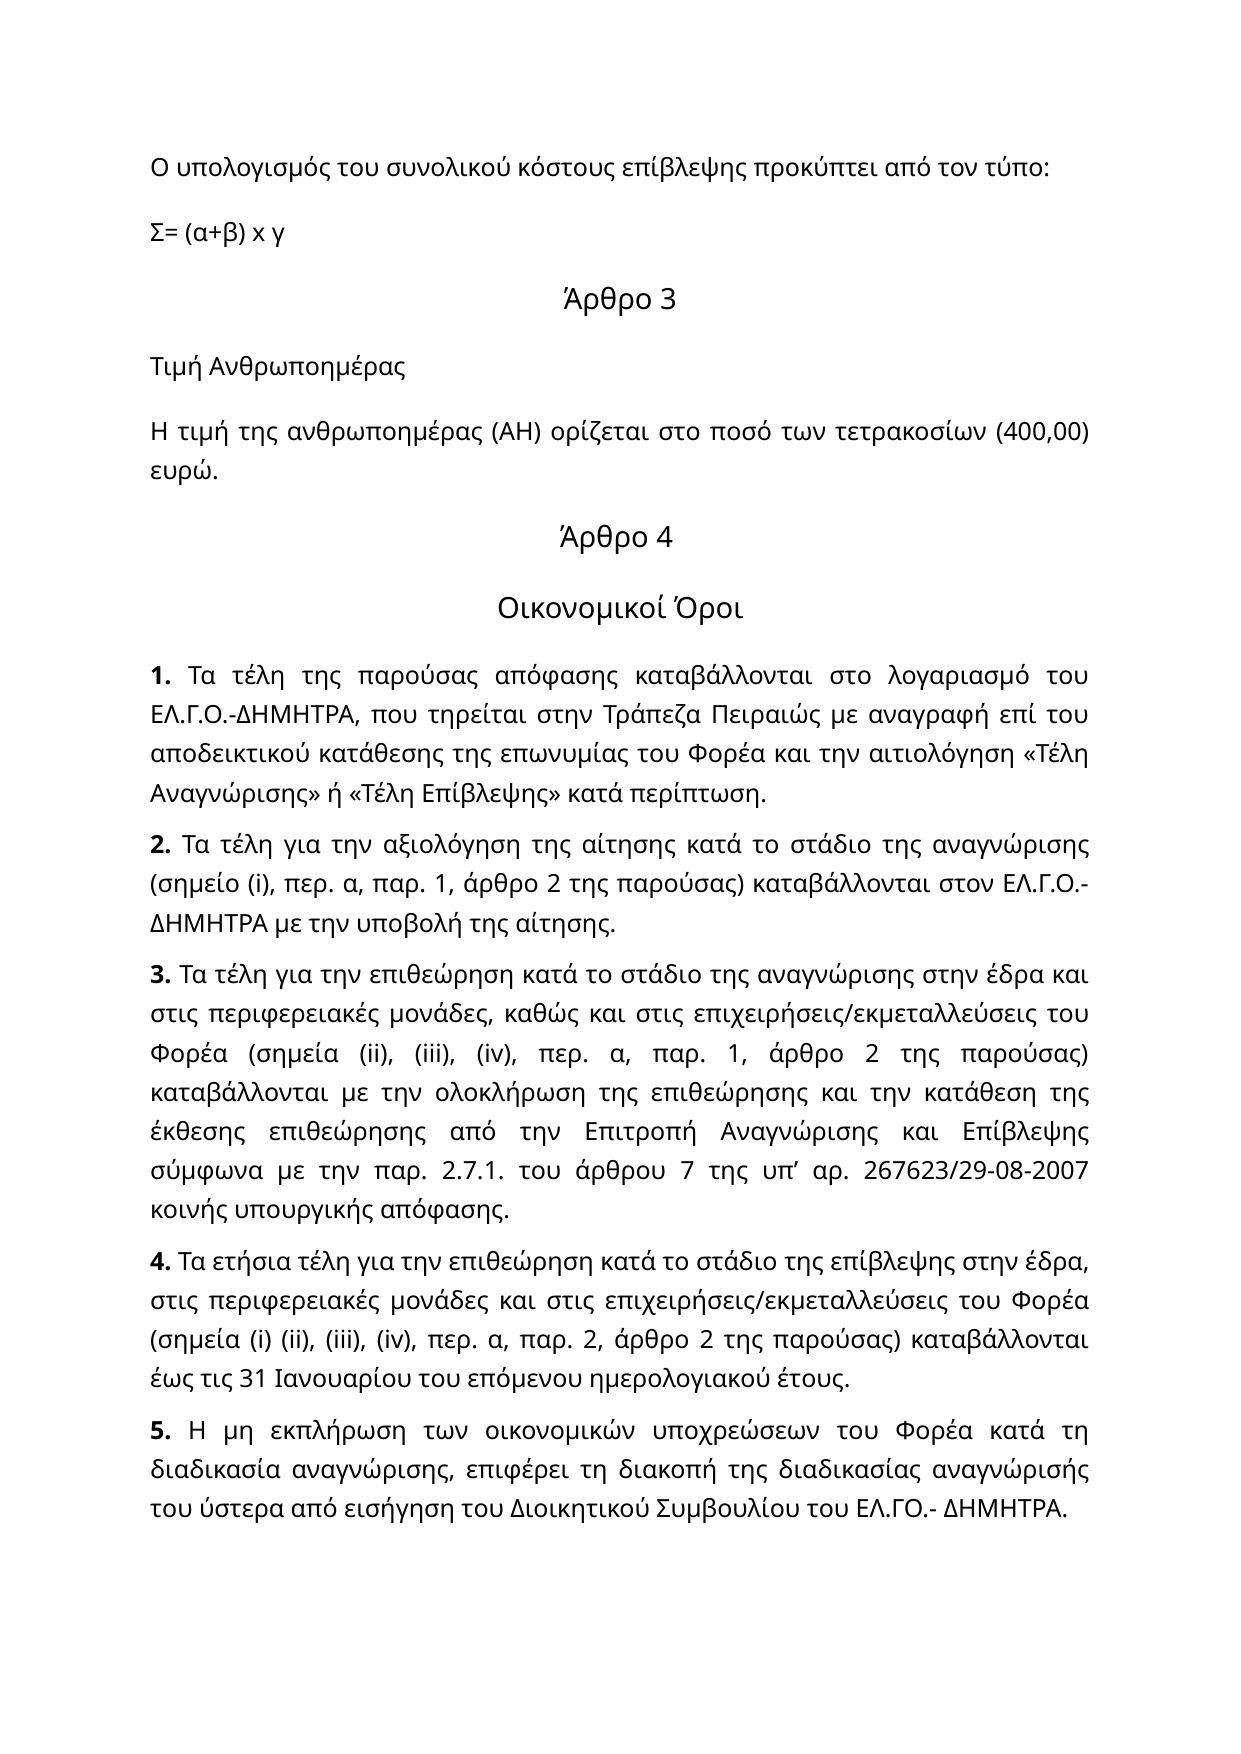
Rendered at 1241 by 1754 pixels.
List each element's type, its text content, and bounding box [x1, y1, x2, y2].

text Ο υπολογισμός του συνολικού κόστους επίβλεψης προκύπτει από τον τύπο: [150, 150, 1090, 184]
text 3. Τα τέλη για την επιθεώρηση κατά το στάδιο της αναγνώρισης στην έδρα και στις περιφερειακές μονάδες, καθώς και στις επιχειρήσεις/εκμεταλλεύσεις του Φορέα (σημεία (ii), (iii), (iv), περ. α, παρ. 1, άρθρο 2 της παρούσας) καταβάλλονται με την ολοκλήρωση της επιθεώρησης και την κατάθεση της έκθεσης επιθεώρησης από την Επιτροπή Αναγνώρισης και Επίβλεψης σύμφωνα με την παρ. 2.7.1. του άρθρου 7 της υπ’ αρ. 267623/29-08-2007 κοινής υπουργικής απόφασης. [150, 957, 1090, 1226]
text Σ= (α+β) x γ [150, 214, 1090, 248]
text 2. Τα τέλη για την αξιολόγηση της αίτησης κατά το στάδιο της αναγνώρισης (σημείο (i), περ. α, παρ. 1, άρθρο 2 της παρούσας) καταβάλλονται στον ΕΛ.Γ.Ο.-ΔΗΜΗΤΡΑ με την υποβολή της αίτησης. [150, 827, 1090, 939]
subtitle Άρθρο 4 [150, 516, 1090, 556]
text 5. Η μη εκπλήρωση των οικονομικών υποχρεώσεων του Φορέα κατά τη διαδικασία αναγνώρισης, επιφέρει τη διακοπή της διαδικασίας αναγνώρισής του ύστερα από εισήγηση του Διοικητικού Συμβουλίου του ΕΛ.ΓΟ.- ΔΗΜΗΤΡΑ. [150, 1413, 1090, 1525]
text Η τιμή της ανθρωποημέρας (ΑΗ) ορίζεται στο ποσό των τετρακοσίων (400,00) ευρώ. [150, 413, 1090, 486]
text 4. Τα ετήσια τέλη για την επιθεώρηση κατά το στάδιο της επίβλεψης στην έδρα, στις περιφερειακές μονάδες και στις επιχειρήσεις/εκμεταλλεύσεις του Φορέα (σημεία (i) (ii), (iii), (iv), περ. α, παρ. 2, άρθρο 2 της παρούσας) καταβάλλονται έως τις 31 Ιανουαρίου του επόμενου ημερολογιακού έτους. [150, 1243, 1090, 1395]
subtitle Άρθρο 3 [150, 278, 1090, 318]
subtitle Οικονομικοί Όροι [150, 587, 1090, 627]
text 1. Τα τέλη της παρούσας απόφασης καταβάλλονται στο λογαριασμό του ΕΛ.Γ.Ο.-ΔΗΜΗΤΡΑ, που τηρείται στην Τράπεζα Πειραιώς με αναγραφή επί του αποδεικτικού κατάθεσης της επωνυμίας του Φορέα και την αιτιολόγηση «Τέλη Αναγνώρισης» ή «Τέλη Επίβλεψης» κατά περίπτωση. [150, 658, 1090, 809]
text Τιμή Ανθρωποημέρας [150, 349, 1090, 383]
